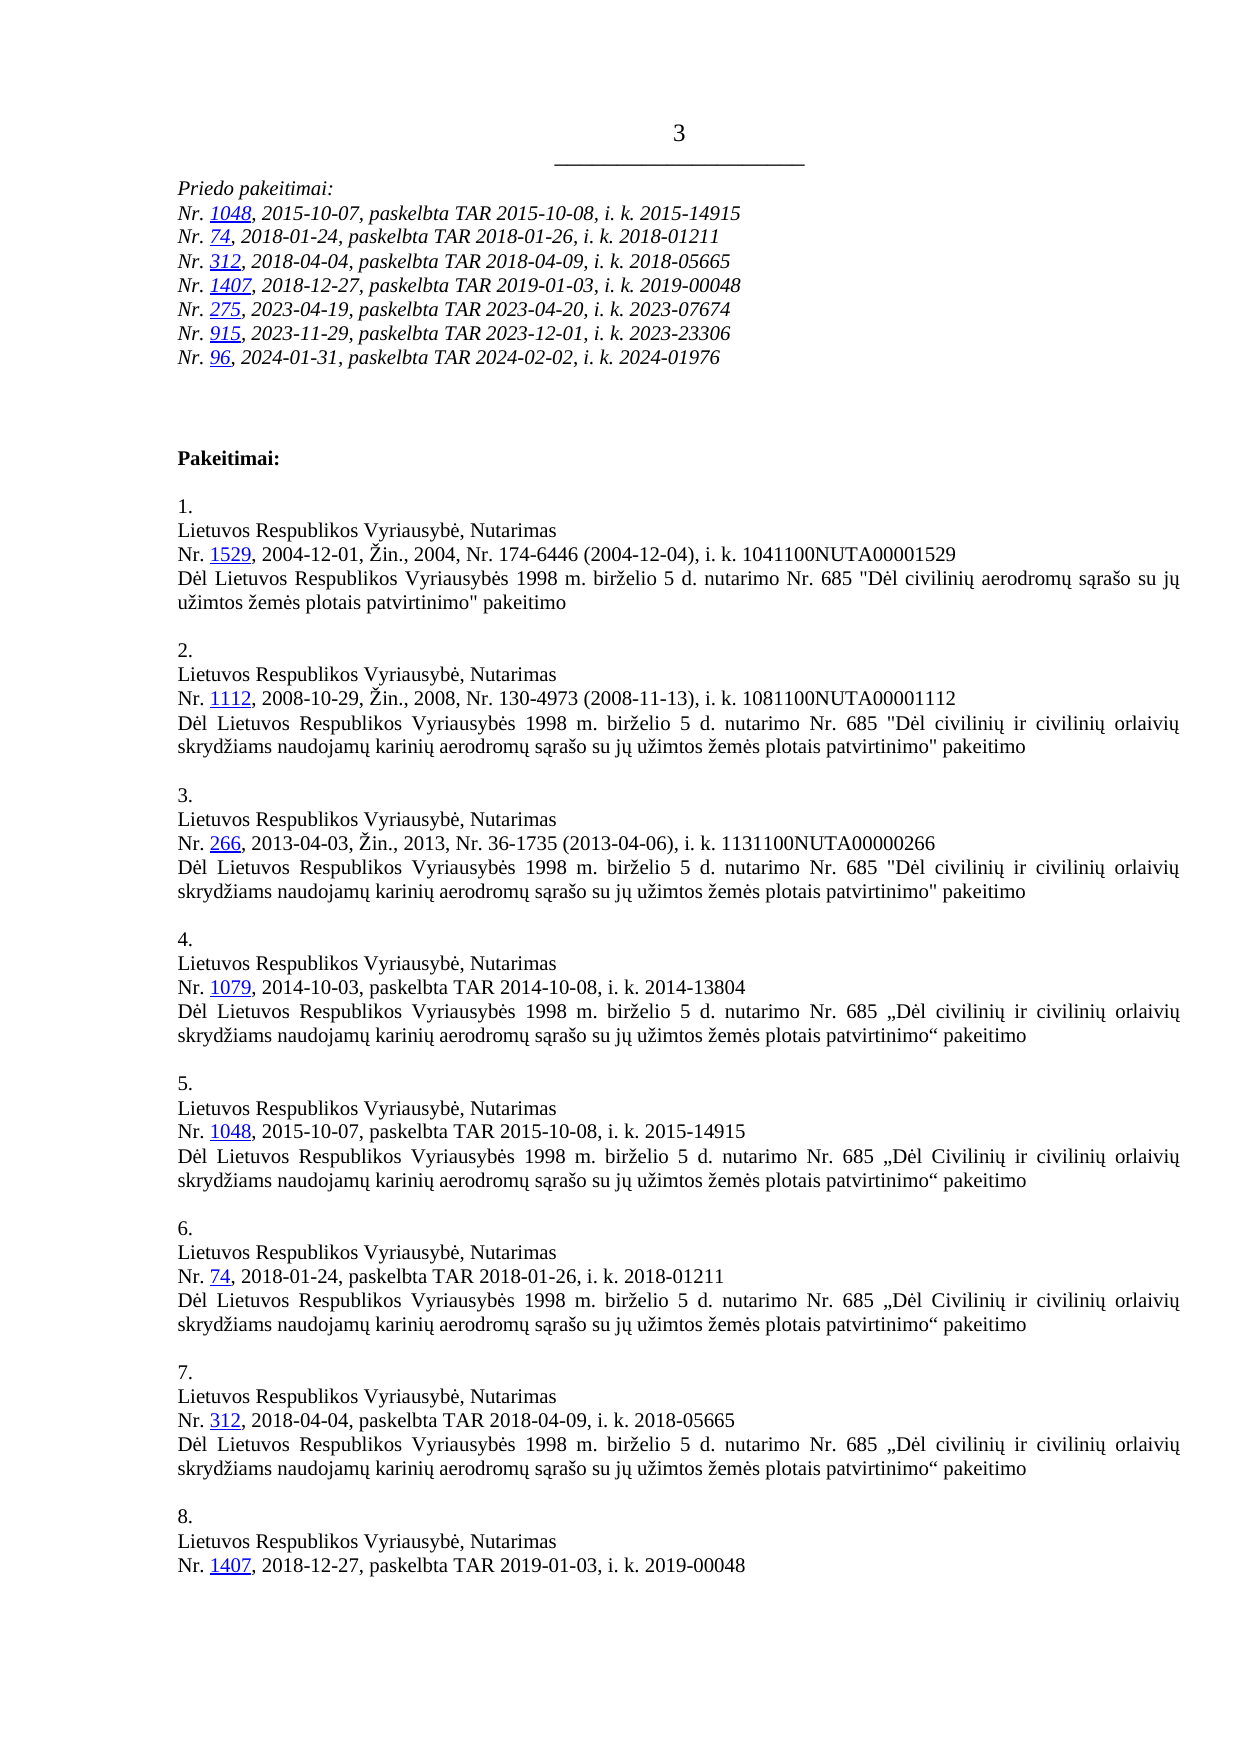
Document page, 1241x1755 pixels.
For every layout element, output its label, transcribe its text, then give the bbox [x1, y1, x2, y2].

text Dėl Lietuvos Respublikos Vyriausybės 1998 m. birželio 5 d. nutarimo Nr. 685 „Dėl civilinių ir civilinių orlaivių skrydžiams naudojamų karinių aerodromų sąrašo su jų užimtos žemės plotais patvirtinimo“ pakeitimo [177, 1432, 1181, 1480]
text Nr. 312, 2018-04-04, paskelbta TAR 2018-04-09, i. k. 2018-05665 [177, 1408, 1181, 1432]
text Dėl Lietuvos Respublikos Vyriausybės 1998 m. birželio 5 d. nutarimo Nr. 685 "Dėl civilinių ir civilinių orlaivių skrydžiams naudojamų karinių aerodromų sąrašo su jų užimtos žemės plotais patvirtinimo" pakeitimo [177, 855, 1181, 903]
text 7. [177, 1360, 1181, 1384]
text 1. [177, 494, 1181, 518]
text Lietuvos Respublikos Vyriausybė, Nutarimas [177, 1240, 1181, 1264]
text Priedo pakeitimai: [177, 176, 1181, 200]
text Nr. 74, 2018-01-24, paskelbta TAR 2018-01-26, i. k. 2018-01211 [177, 224, 1181, 248]
text 3. [177, 783, 1181, 807]
text Nr. 96, 2024-01-31, paskelbta TAR 2024-02-02, i. k. 2024-01976 [177, 345, 1181, 369]
text Dėl Lietuvos Respublikos Vyriausybės 1998 m. birželio 5 d. nutarimo Nr. 685 „Dėl Civilinių ir civilinių orlaivių skrydžiams naudojamų karinių aerodromų sąrašo su jų užimtos žemės plotais patvirtinimo“ pakeitimo [177, 1143, 1181, 1192]
text 4. [177, 927, 1181, 951]
text 2. [177, 638, 1181, 662]
text Nr. 915, 2023-11-29, paskelbta TAR 2023-12-01, i. k. 2023-23306 [177, 321, 1181, 345]
text –––––––––––––––––––– [177, 148, 1181, 176]
text 8. [177, 1504, 1181, 1528]
text Nr. 1407, 2018-12-27, paskelbta TAR 2019-01-03, i. k. 2019-00048 [177, 1553, 1181, 1577]
text Nr. 1048, 2015-10-07, paskelbta TAR 2015-10-08, i. k. 2015-14915 [177, 1119, 1181, 1143]
text Lietuvos Respublikos Vyriausybė, Nutarimas [177, 1528, 1181, 1553]
text Nr. 74, 2018-01-24, paskelbta TAR 2018-01-26, i. k. 2018-01211 [177, 1264, 1181, 1288]
text Nr. 275, 2023-04-19, paskelbta TAR 2023-04-20, i. k. 2023-07674 [177, 297, 1181, 321]
text Dėl Lietuvos Respublikos Vyriausybės 1998 m. birželio 5 d. nutarimo Nr. 685 „Dėl civilinių ir civilinių orlaivių skrydžiams naudojamų karinių aerodromų sąrašo su jų užimtos žemės plotais patvirtinimo“ pakeitimo [177, 999, 1181, 1047]
text Dėl Lietuvos Respublikos Vyriausybės 1998 m. birželio 5 d. nutarimo Nr. 685 „Dėl Civilinių ir civilinių orlaivių skrydžiams naudojamų karinių aerodromų sąrašo su jų užimtos žemės plotais patvirtinimo“ pakeitimo [177, 1288, 1181, 1336]
text Lietuvos Respublikos Vyriausybė, Nutarimas [177, 951, 1181, 975]
text Nr. 1407, 2018-12-27, paskelbta TAR 2019-01-03, i. k. 2019-00048 [177, 273, 1181, 297]
text 5. [177, 1071, 1181, 1095]
text Dėl Lietuvos Respublikos Vyriausybės 1998 m. birželio 5 d. nutarimo Nr. 685 "Dėl civilinių aerodromų sąrašo su jų užimtos žemės plotais patvirtinimo" pakeitimo [177, 566, 1181, 614]
text Lietuvos Respublikos Vyriausybė, Nutarimas [177, 662, 1181, 686]
text Dėl Lietuvos Respublikos Vyriausybės 1998 m. birželio 5 d. nutarimo Nr. 685 "Dėl civilinių ir civilinių orlaivių skrydžiams naudojamų karinių aerodromų sąrašo su jų užimtos žemės plotais patvirtinimo" pakeitimo [177, 710, 1181, 758]
text Lietuvos Respublikos Vyriausybė, Nutarimas [177, 1384, 1181, 1408]
text Nr. 266, 2013-04-03, Žin., 2013, Nr. 36-1735 (2013-04-06), i. k. 1131100NUTA00000266 [177, 831, 1181, 855]
text Lietuvos Respublikos Vyriausybė, Nutarimas [177, 518, 1181, 542]
text 6. [177, 1216, 1181, 1240]
text Pakeitimai: [177, 446, 1181, 470]
text Nr. 1048, 2015-10-07, paskelbta TAR 2015-10-08, i. k. 2015-14915 [177, 200, 1181, 224]
text Lietuvos Respublikos Vyriausybė, Nutarimas [177, 1095, 1181, 1119]
text Nr. 1079, 2014-10-03, paskelbta TAR 2014-10-08, i. k. 2014-13804 [177, 975, 1181, 999]
text Nr. 1529, 2004-12-01, Žin., 2004, Nr. 174-6446 (2004-12-04), i. k. 1041100NUTA00001529 [177, 542, 1181, 566]
text Nr. 1112, 2008-10-29, Žin., 2008, Nr. 130-4973 (2008-11-13), i. k. 1081100NUTA00001112 [177, 686, 1181, 710]
text Nr. 312, 2018-04-04, paskelbta TAR 2018-04-09, i. k. 2018-05665 [177, 248, 1181, 273]
text Lietuvos Respublikos Vyriausybė, Nutarimas [177, 807, 1181, 831]
